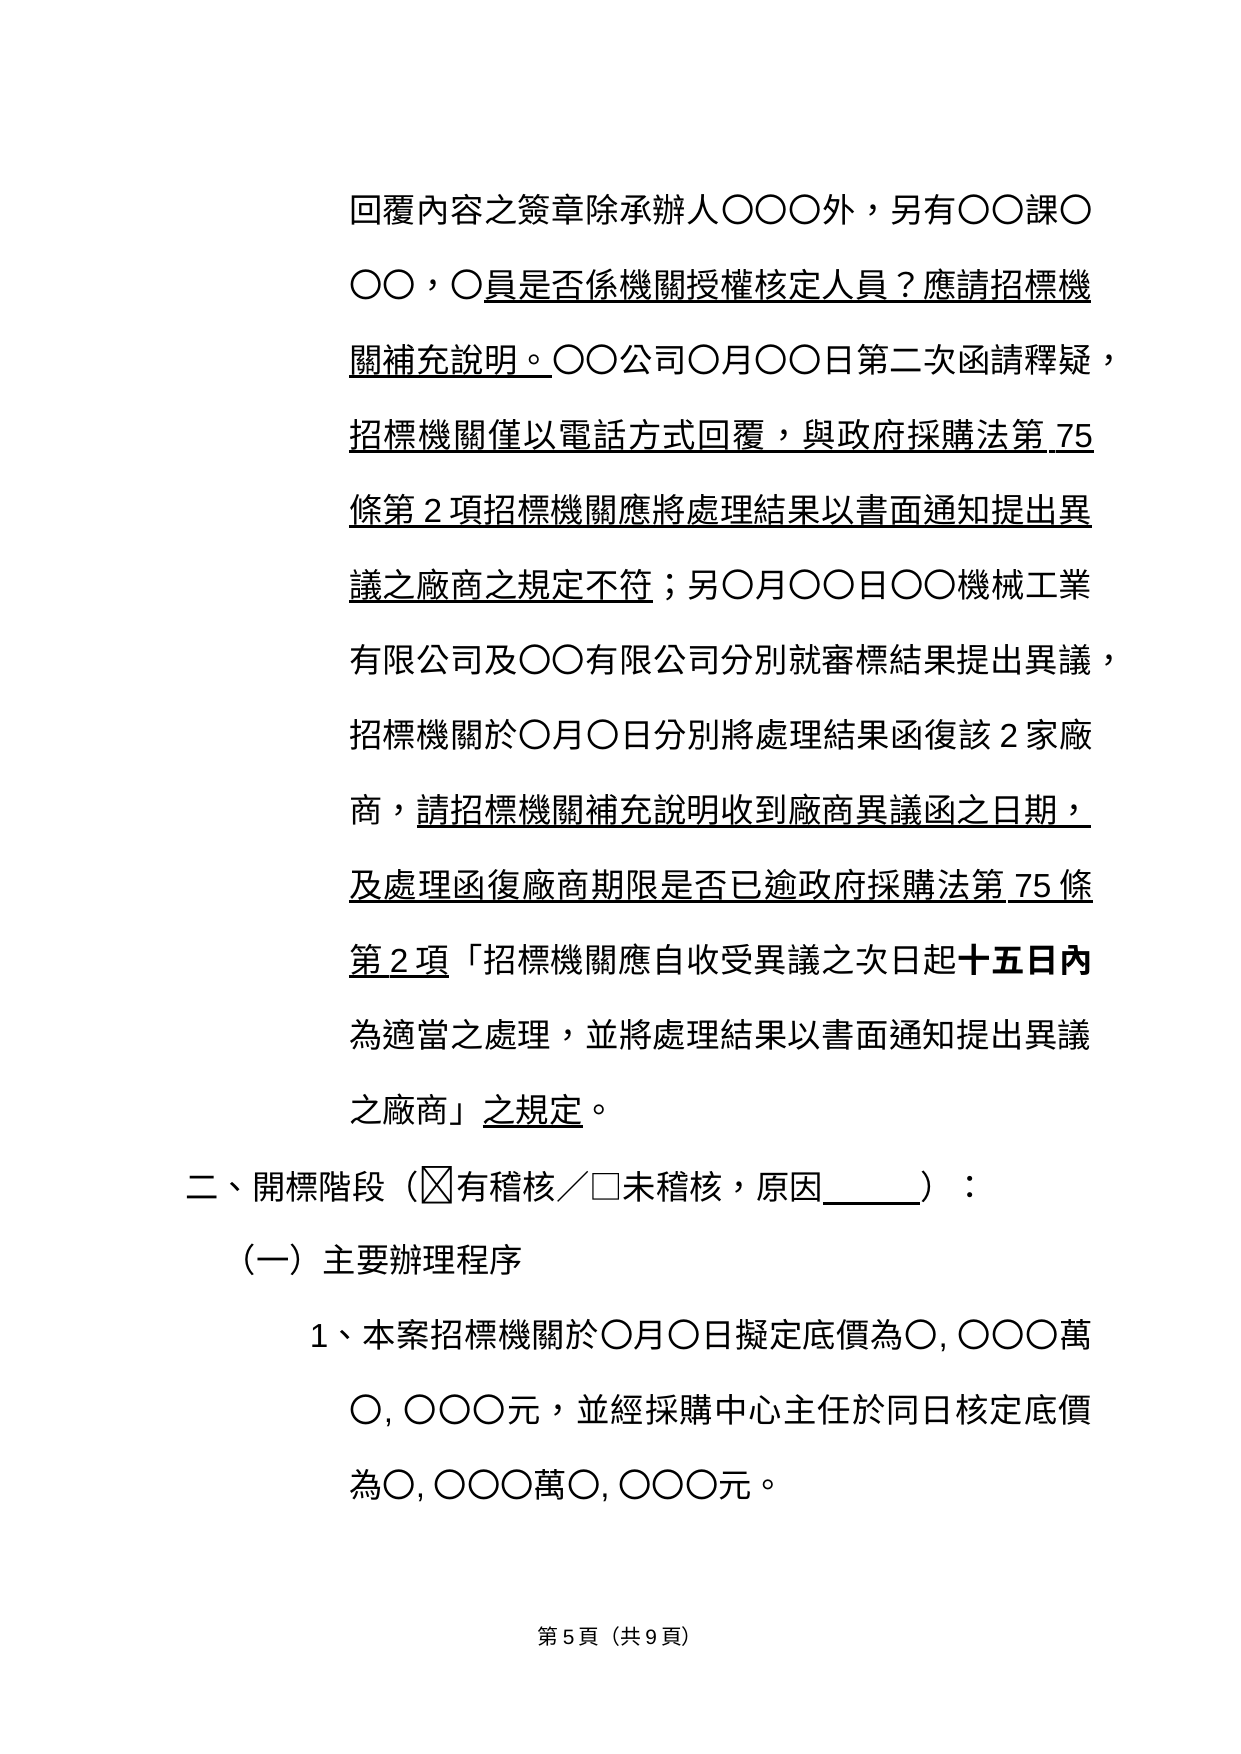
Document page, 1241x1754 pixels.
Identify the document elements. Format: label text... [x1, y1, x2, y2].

text 1、本案招標機關於〇月〇日擬定底價為〇, 〇〇〇萬〇, 〇〇〇元，並經採購中心主任於同日核定底價為〇, 〇〇〇萬〇, 〇〇〇元。 [309, 1289, 1092, 1514]
text 二、開標階段（有稽核／□未稽核，原因 ）： [185, 1139, 1092, 1214]
text 8、本案〇〇企業有限公司於6月10日函請招標機關就招標文件釋疑，招標機關於6月14日傳真回覆，回覆內容之簽章除承辦人〇〇〇外，另有〇〇課〇〇〇，〇員是否係機關授權核定人員？應請招標機關補充說明。〇〇公司〇月〇〇日第二次函請釋疑，招標機關僅以電話方式回覆，與政府採購法第75條第2項招標機關應將處理結果以書面通知提出異議之廠商之規定不符；另〇月〇〇日〇〇機械工業有限公司及〇〇有限公司分別就審標結果提出異議，招標機關於〇月〇日分別將處理結果函復該2家廠商，請招標機關補充說明收到廠商異議函之日期，及處理函復廠商期限是否已逾政府採購法第75條第2項「招標機關應自收受異議之次日起十五日內為適當之處理，並將處理結果以書面通知提出異議之廠商」之規定。 [309, 164, 1092, 1139]
text （一）主要辦理程序 [223, 1214, 1092, 1289]
